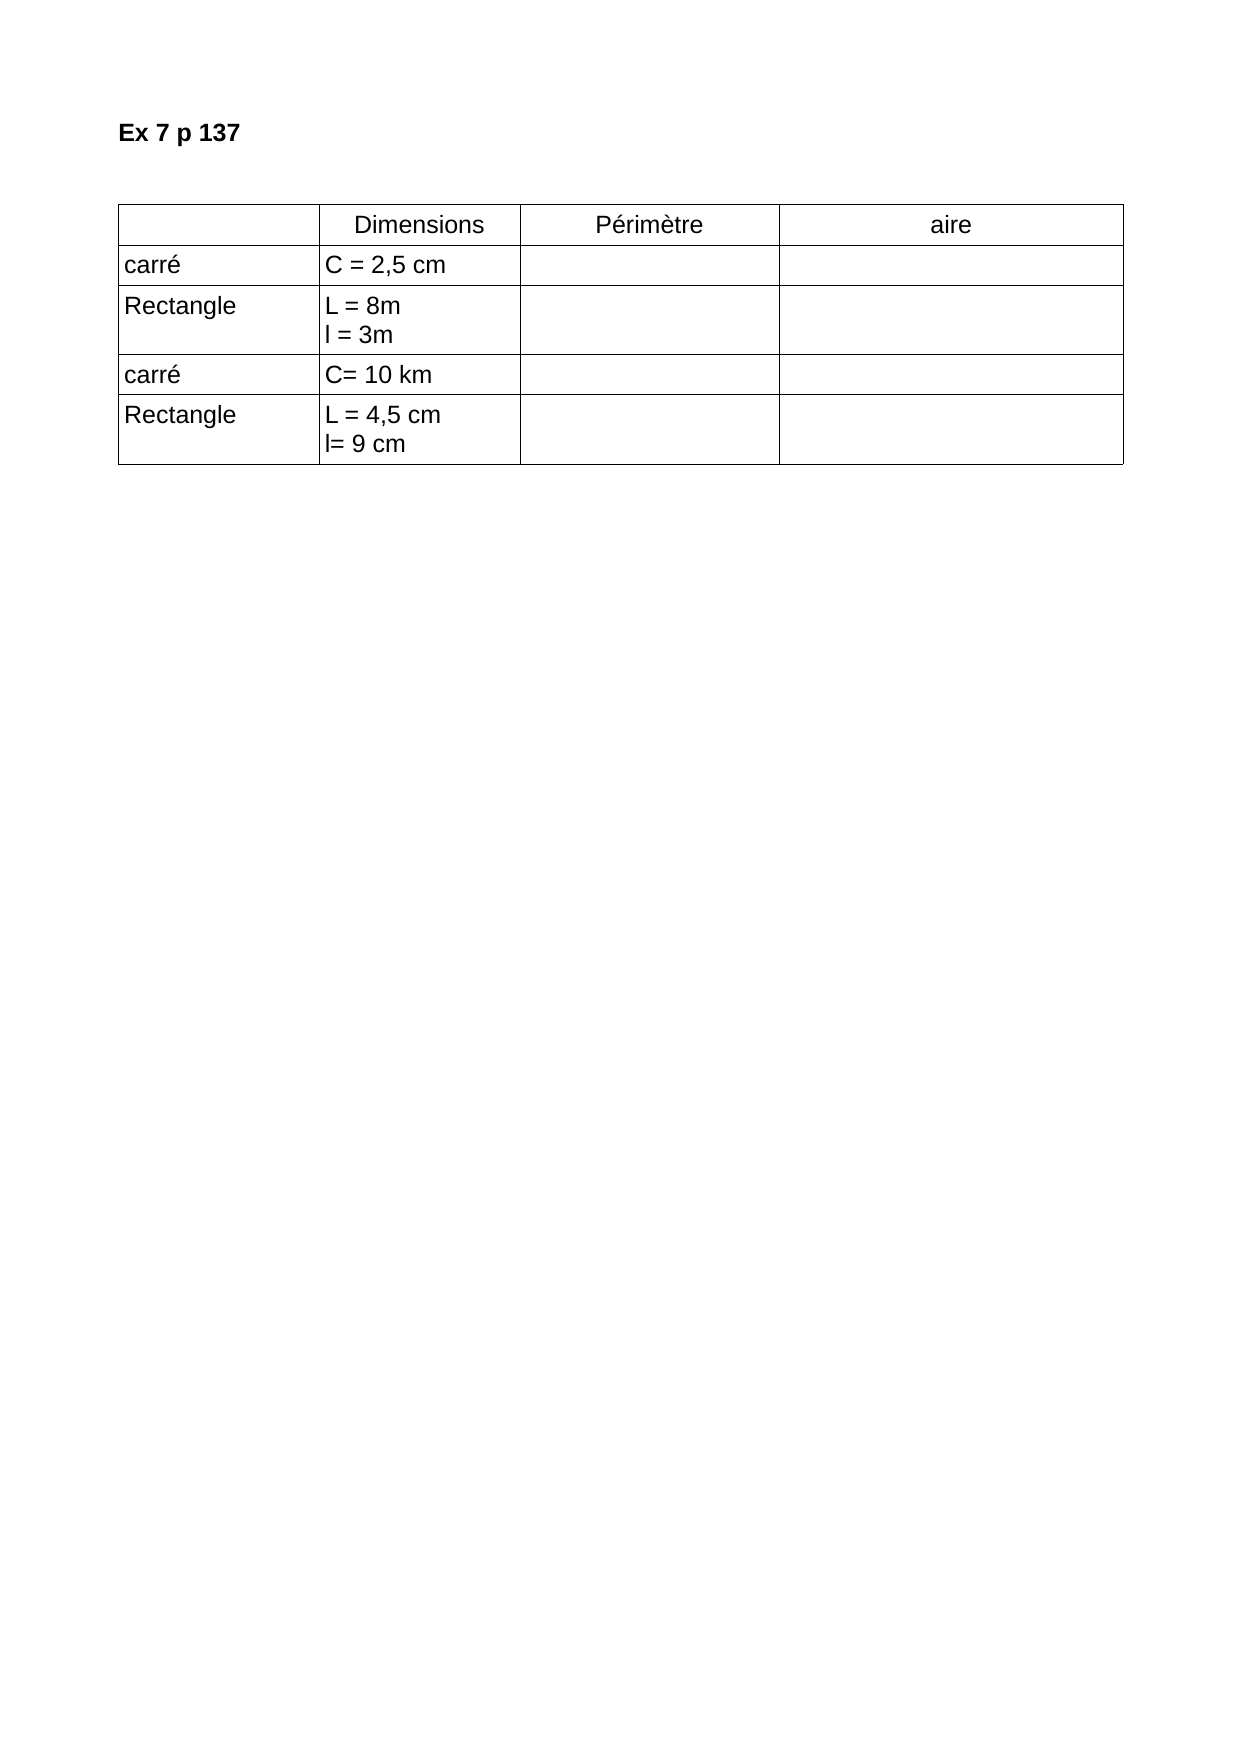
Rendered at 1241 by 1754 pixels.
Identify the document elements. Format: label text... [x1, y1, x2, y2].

table_cell [780, 395, 1123, 463]
table_cell L = 8m l = 3m [320, 286, 520, 354]
table_cell C= 10 km [320, 355, 520, 394]
table_cell carré [119, 246, 319, 285]
table_cell carré [119, 355, 319, 394]
table_cell Rectangle [119, 395, 319, 463]
table_cell [780, 286, 1123, 354]
table_cell [521, 355, 779, 394]
text Ex 7 p 137 [118, 118, 1122, 147]
table_cell C = 2,5 cm [320, 246, 520, 285]
table_cell Rectangle [119, 286, 319, 354]
table_header aire [780, 205, 1123, 245]
table_header Dimensions [320, 205, 520, 245]
table_cell [521, 395, 779, 463]
table_cell [521, 286, 779, 354]
table_cell [780, 355, 1123, 394]
table_cell L = 4,5 cm l= 9 cm [320, 395, 520, 463]
table_header Périmètre [521, 205, 779, 245]
table_cell [521, 246, 779, 285]
table_cell [780, 246, 1123, 285]
table_header [119, 205, 319, 245]
